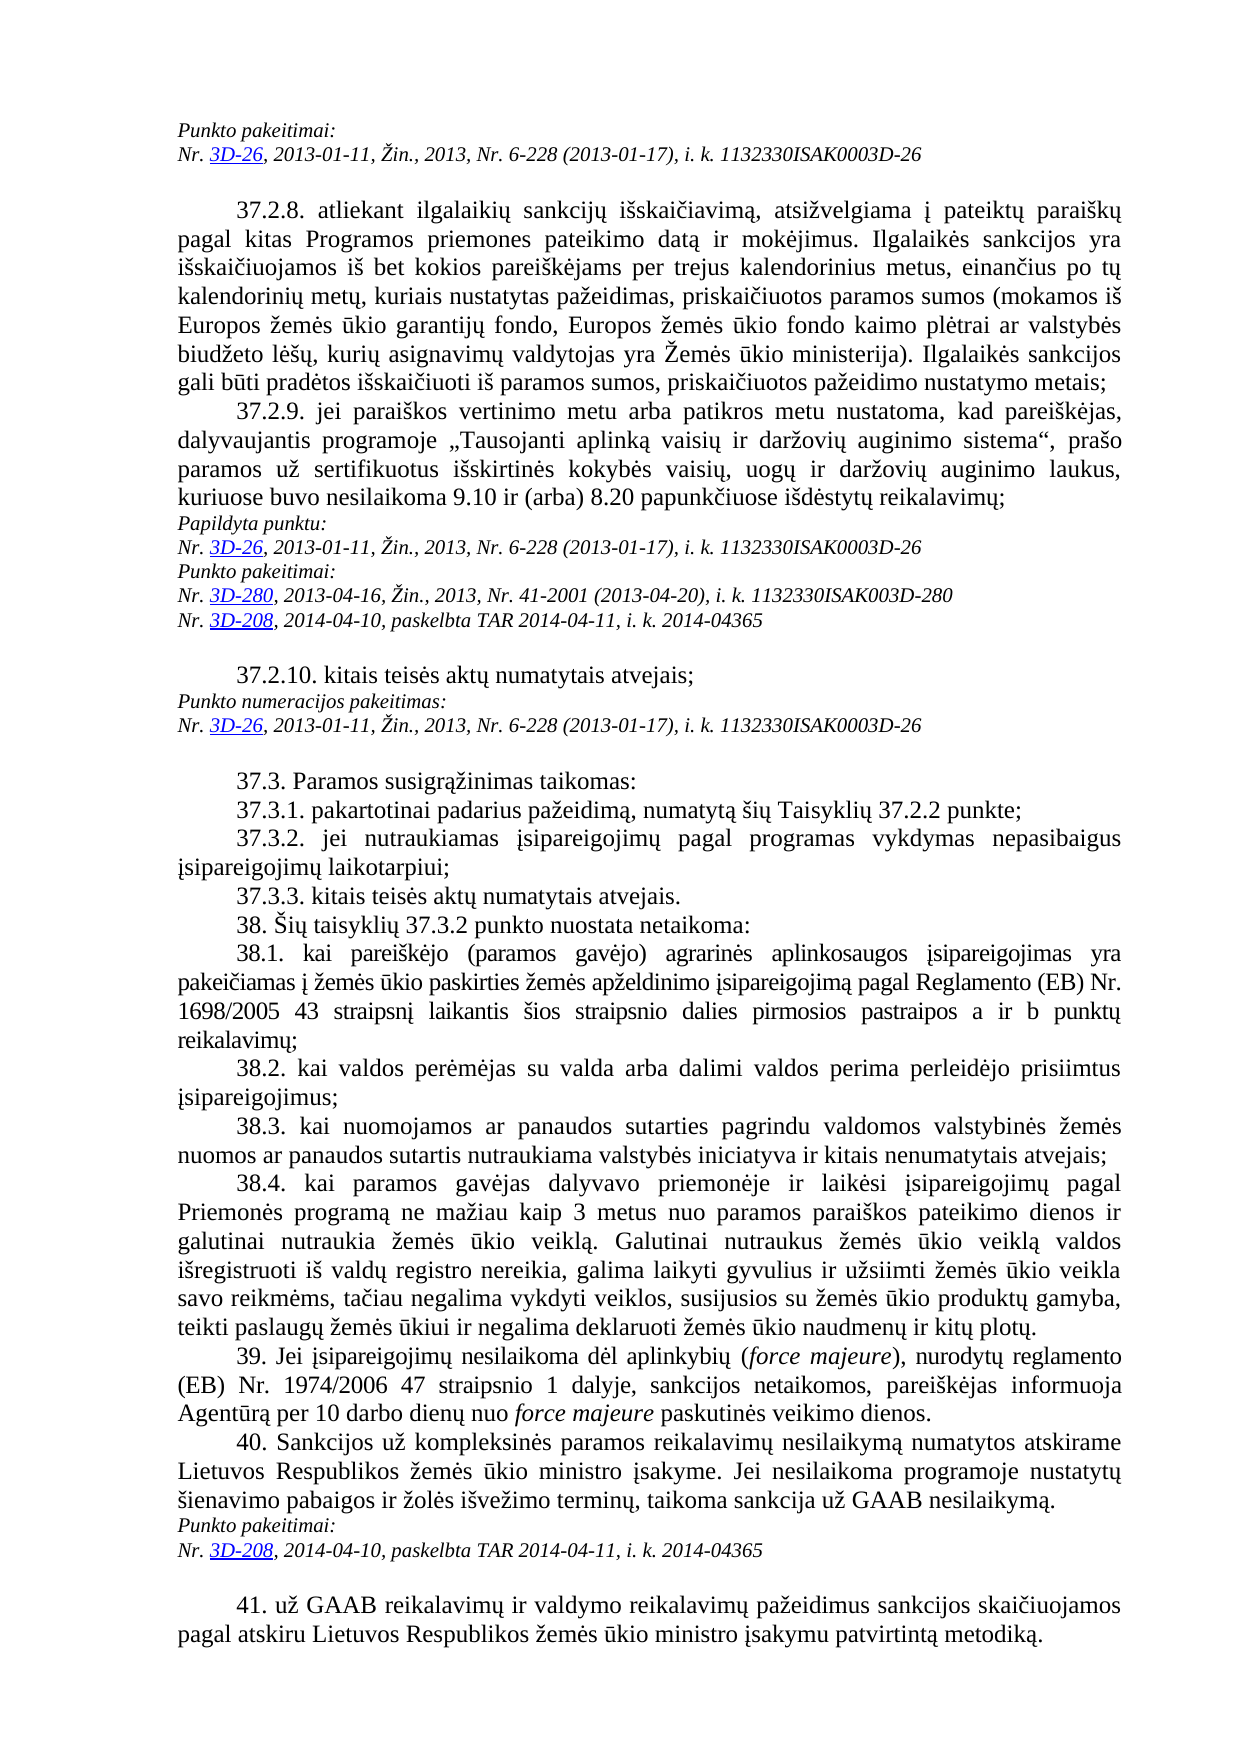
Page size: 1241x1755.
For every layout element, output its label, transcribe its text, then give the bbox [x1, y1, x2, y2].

text Nr. 3D-280, 2013-04-16, Žin., 2013, Nr. 41-2001 (2013-04-20), i. k. 1132330ISAK003D-280 [177, 583, 1122, 607]
text 37.3.2. jei nutraukiamas įsipareigojimų pagal programas vykdymas nepasibaigus įsipareigojimų laikotarpiui; [177, 823, 1122, 881]
text 40. Sankcijos už kompleksinės paramos reikalavimų nesilaikymą numatytos atskirame Lietuvos Respublikos žemės ūkio ministro įsakyme. Jei nesilaikoma programoje nustatytų šienavimo pabaigos ir žolės išvežimo terminų, taikoma sankcija už GAAB nesilaikymą. [177, 1427, 1122, 1513]
text 38.2. kai valdos perėmėjas su valda arba dalimi valdos perima perleidėjo prisiimtus įsipareigojimus; [177, 1053, 1122, 1111]
text 37.2.9. jei paraiškos vertinimo metu arba patikros metu nustatoma, kad pareiškėjas, dalyvaujantis programoje „Tausojanti aplinką vaisių ir daržovių auginimo sistema“, prašo paramos už sertifikuotus išskirtinės kokybės vaisių, uogų ir daržovių auginimo laukus, kuriuose buvo nesilaikoma 9.10 ir (arba) 8.20 papunkčiuose išdėstytų reikalavimų; [177, 396, 1122, 511]
text 38.4. kai paramos gavėjas dalyvavo priemonėje ir laikėsi įsipareigojimų pagal Priemonės programą ne mažiau kaip 3 metus nuo paramos paraiškos pateikimo dienos ir galutinai nutraukia žemės ūkio veiklą. Galutinai nutraukus žemės ūkio veiklą valdos išregistruoti iš valdų registro nereikia, galima laikyti gyvulius ir užsiimti žemės ūkio veikla savo reikmėms, tačiau negalima vykdyti veiklos, susijusios su žemės ūkio produktų gamyba, teikti paslaugų žemės ūkiui ir negalima deklaruoti žemės ūkio naudmenų ir kitų plotų. [177, 1168, 1122, 1341]
text Nr. 3D-26, 2013-01-11, Žin., 2013, Nr. 6-228 (2013-01-17), i. k. 1132330ISAK0003D-26 [177, 535, 1122, 559]
text 41. už GAAB reikalavimų ir valdymo reikalavimų pažeidimus sankcijos skaičiuojamos pagal atskiru Lietuvos Respublikos žemės ūkio ministro įsakymu patvirtintą metodiką. [177, 1590, 1122, 1648]
text 37.3.3. kitais teisės aktų numatytais atvejais. [177, 881, 1122, 910]
text 38. Šių taisyklių 37.3.2 punkto nuostata netaikoma: [177, 910, 1122, 938]
text Punkto pakeitimai: [177, 1513, 1122, 1537]
text Papildyta punktu: [177, 511, 1122, 535]
text Punkto pakeitimai: [177, 559, 1122, 583]
text 37.2.8. atliekant ilgalaikių sankcijų išskaičiavimą, atsižvelgiama į pateiktų paraiškų pagal kitas Programos priemones pateikimo datą ir mokėjimus. Ilgalaikės sankcijos yra išskaičiuojamos iš bet kokios pareiškėjams per trejus kalendorinius metus, einančius po tų kalendorinių metų, kuriais nustatytas pažeidimas, priskaičiuotos paramos sumos (mokamos iš Europos žemės ūkio garantijų fondo, Europos žemės ūkio fondo kaimo plėtrai ar valstybės biudžeto lėšų, kurių asignavimų valdytojas yra Žemės ūkio ministerija). Ilgalaikės sankcijos gali būti pradėtos išskaičiuoti iš paramos sumos, priskaičiuotos pažeidimo nustatymo metais; [177, 195, 1122, 396]
text 39. Jei įsipareigojimų nesilaikoma dėl aplinkybių (force majeure), nurodytų reglamento (EB) Nr. 1974/2006 47 straipsnio 1 dalyje, sankcijos netaikomos, pareiškėjas informuoja Agentūrą per 10 darbo dienų nuo force majeure paskutinės veikimo dienos. [177, 1341, 1122, 1427]
text Nr. 3D-26, 2013-01-11, Žin., 2013, Nr. 6-228 (2013-01-17), i. k. 1132330ISAK0003D-26 [177, 142, 1122, 166]
text Nr. 3D-26, 2013-01-11, Žin., 2013, Nr. 6-228 (2013-01-17), i. k. 1132330ISAK0003D-26 [177, 713, 1122, 737]
text 38.3. kai nuomojamos ar panaudos sutarties pagrindu valdomos valstybinės žemės nuomos ar panaudos sutartis nutraukiama valstybės iniciatyva ir kitais nenumatytais atvejais; [177, 1111, 1122, 1168]
text Punkto numeracijos pakeitimas: [177, 689, 1122, 713]
text Nr. 3D-208, 2014-04-10, paskelbta TAR 2014-04-11, i. k. 2014-04365 [177, 607, 1122, 632]
text 37.2.10. kitais teisės aktų numatytais atvejais; [177, 660, 1122, 689]
text Punkto pakeitimai: [177, 118, 1122, 142]
text 37.3.1. pakartotinai padarius pažeidimą, numatytą šių Taisyklių 37.2.2 punkte; [177, 795, 1122, 823]
text 38.1. kai pareiškėjo (paramos gavėjo) agrarinės aplinkosaugos įsipareigojimas yra pakeičiamas į žemės ūkio paskirties žemės apželdinimo įsipareigojimą pagal Reglamento (EB) Nr. 1698/2005 43 straipsnį laikantis šios straipsnio dalies pirmosios pastraipos a ir b punktų reikalavimų; [177, 938, 1122, 1053]
text 37.3. Paramos susigrąžinimas taikomas: [177, 766, 1122, 795]
text Nr. 3D-208, 2014-04-10, paskelbta TAR 2014-04-11, i. k. 2014-04365 [177, 1537, 1122, 1562]
